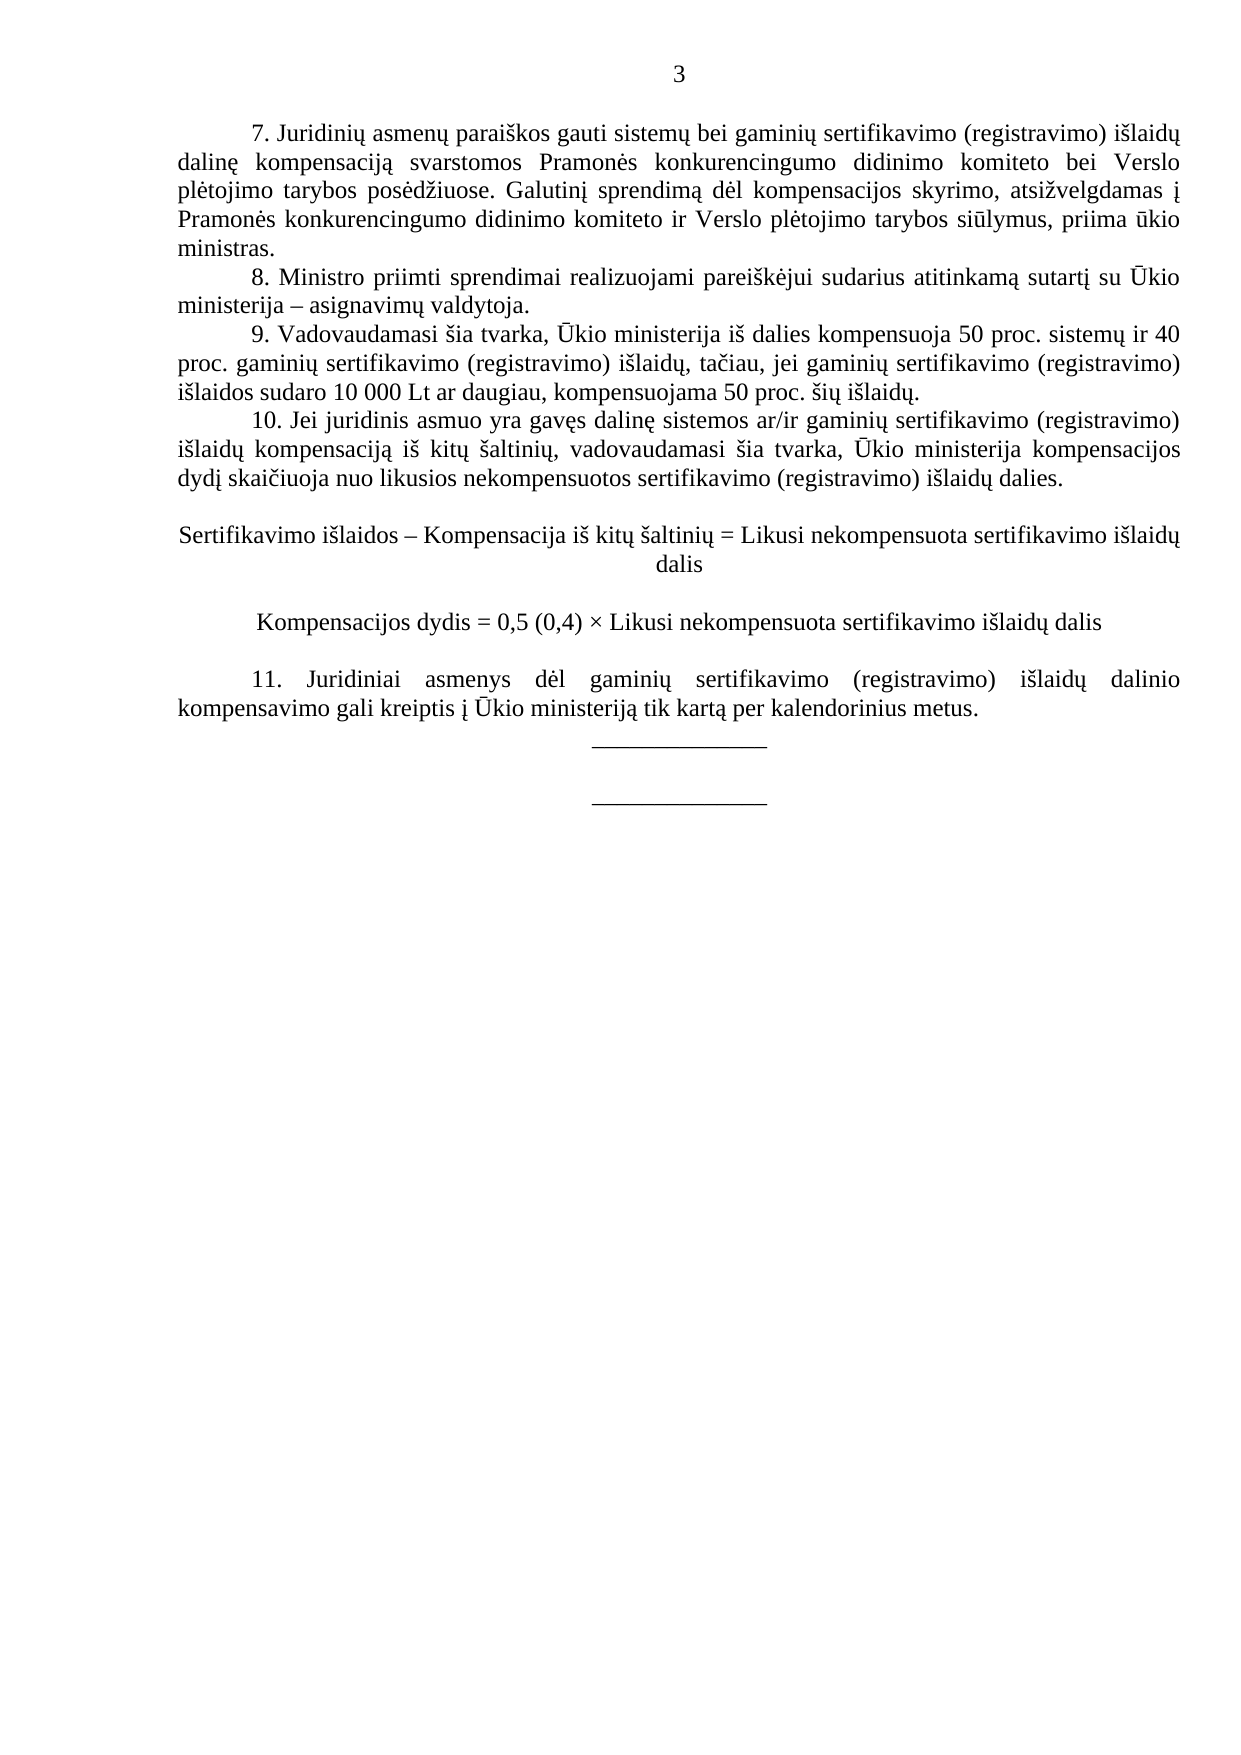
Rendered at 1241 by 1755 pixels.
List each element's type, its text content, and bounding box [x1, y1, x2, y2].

text Sertifikavimo išlaidos – Kompensacija iš kitų šaltinių = Likusi nekompensuota sertifikavimo išlaidų dalis [177, 521, 1181, 578]
text 11. Juridiniai asmenys dėl gaminių sertifikavimo (registravimo) išlaidų dalinio kompensavimo gali kreiptis į Ūkio ministeriją tik kartą per kalendorinius metus. [177, 664, 1181, 722]
text ______________ [177, 779, 1181, 808]
text ______________ [177, 722, 1181, 751]
text 8. Ministro priimti sprendimai realizuojami pareiškėjui sudarius atitinkamą sutartį su Ūkio ministerija – asignavimų valdytoja. [177, 262, 1181, 319]
text 10. Jei juridinis asmuo yra gavęs dalinę sistemos ar/ir gaminių sertifikavimo (registravimo) išlaidų kompensaciją iš kitų šaltinių, vadovaudamasi šia tvarka, Ūkio ministerija kompensacijos dydį skaičiuoja nuo likusios nekompensuotos sertifikavimo (registravimo) išlaidų dalies. [177, 406, 1181, 492]
text 7. Juridinių asmenų paraiškos gauti sistemų bei gaminių sertifikavimo (registravimo) išlaidų dalinę kompensaciją svarstomos Pramonės konkurencingumo didinimo komiteto bei Verslo plėtojimo tarybos posėdžiuose. Galutinį sprendimą dėl kompensacijos skyrimo, atsižvelgdamas į Pramonės konkurencingumo didinimo komiteto ir Verslo plėtojimo tarybos siūlymus, priima ūkio ministras. [177, 118, 1181, 262]
text 9. Vadovaudamasi šia tvarka, Ūkio ministerija iš dalies kompensuoja 50 proc. sistemų ir 40 proc. gaminių sertifikavimo (registravimo) išlaidų, tačiau, jei gaminių sertifikavimo (registravimo) išlaidos sudaro 10 000 Lt ar daugiau, kompensuojama 50 proc. šių išlaidų. [177, 319, 1181, 406]
text Kompensacijos dydis = 0,5 (0,4) × Likusi nekompensuota sertifikavimo išlaidų dalis [177, 607, 1181, 636]
